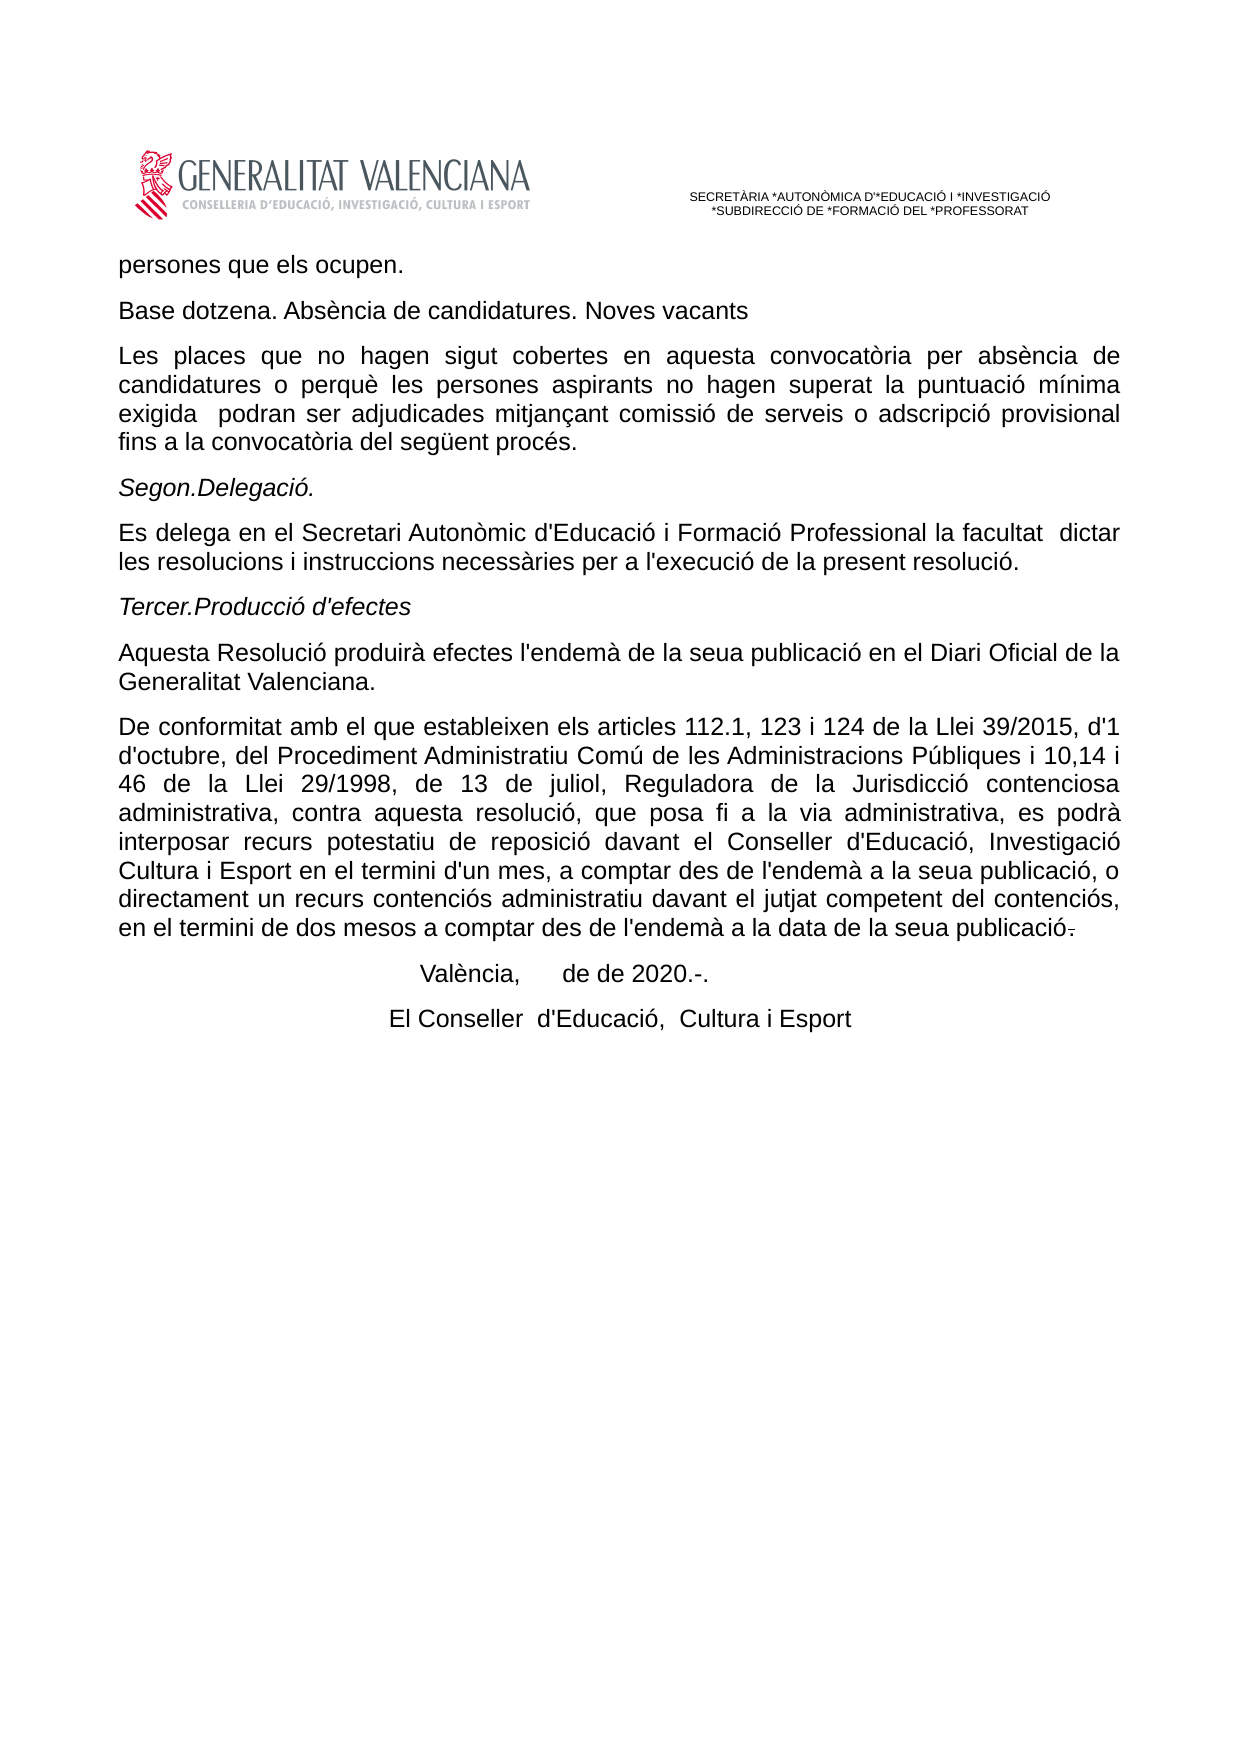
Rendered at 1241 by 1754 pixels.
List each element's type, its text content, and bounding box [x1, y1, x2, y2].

text Tercer.Producció d'efectes [118, 592, 1122, 621]
text El Conseller d'Educació, Cultura i Esport [118, 1004, 1122, 1033]
picture [107, 118, 559, 251]
text València, de de 2020.-. [118, 958, 1122, 987]
text Segon.Delegació. [118, 473, 1122, 501]
text persones que els ocupen. [118, 250, 1122, 279]
text De conformitat amb el que estableixen els articles 112.1, 123 i 124 de la Llei 39/2015, d'1 d'octubre, del Procediment Administratiu Comú de les Administracions Públiques i 10,14 i 46 de la Llei 29/1998, de 13 de juliol, Reguladora de la Jurisdicció contenciosa administrativa, contra aquesta resolució, que posa fi a la via administrativa, es podrà interposar recurs potestatiu de reposició davant el Conseller d'Educació, Investigació Cultura i Esport en el termini d'un mes, a comptar des de l'endemà a la seua publicació, o directament un recurs contenciós administratiu davant el jutjat competent del contenciós, en el termini de dos mesos a comptar des de l'endemà a la data de la seua publicació. [118, 712, 1122, 942]
text Aquesta Resolució produirà efectes l'endemà de la seua publicació en el Diari Oficial de la Generalitat Valenciana. [118, 638, 1122, 695]
text Es delega en el Secretari Autonòmic d'Educació i Formació Professional la facultat dictar les resolucions i instruccions necessàries per a l'execució de la present resolució. [118, 518, 1122, 576]
text Base dotzena. Absència de candidatures. Noves vacants [118, 296, 1122, 324]
text Les places que no hagen sigut cobertes en aquesta convocatòria per absència de candidatures o perquè les persones aspirants no hagen superat la puntuació mínima exigida podran ser adjudicades mitjançant comissió de serveis o adscripció provisional fins a la convocatòria del següent procés. [118, 341, 1122, 456]
